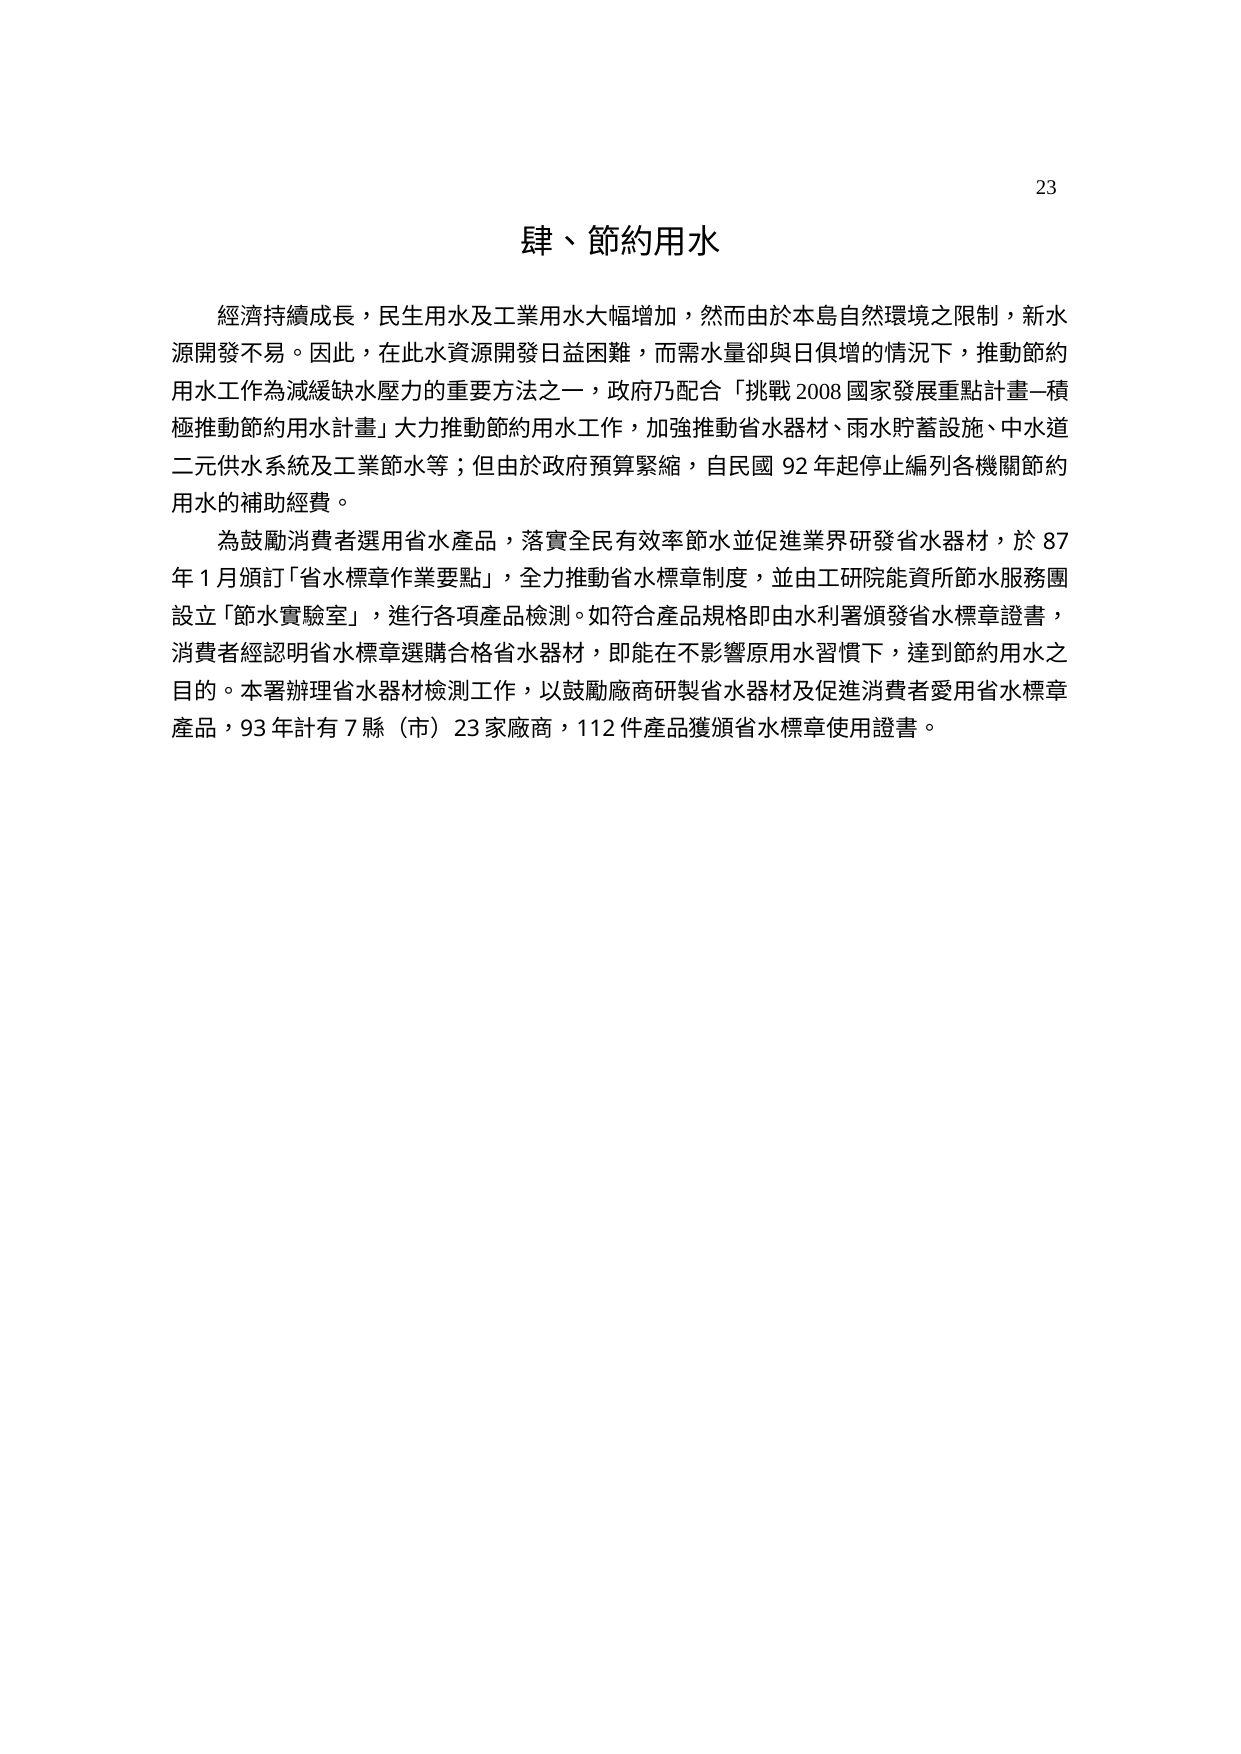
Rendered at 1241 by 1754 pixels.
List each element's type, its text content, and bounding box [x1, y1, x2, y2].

text 肆、節約用水 [171, 202, 1069, 277]
text 經濟持續成長，民生用水及工業用水大幅增加，然而由於本島自然環境之限制，新水源開發不易。因此，在此水資源開發日益困難，而需水量卻與日俱增的情況下，推動節約用水工作為減緩缺水壓力的重要方法之一，政府乃配合「挑戰2008國家發展重點計畫─積極推動節約用水計畫」大力推動節約用水工作，加強推動省水器材、雨水貯蓄設施、中水道二元供水系統及工業節水等；但由於政府預算緊縮，自民國92年起停止編列各機關節約用水的補助經費。 [171, 296, 1069, 521]
text 為鼓勵消費者選用省水產品，落實全民有效率節水並促進業界研發省水器材，於87年1月頒訂「省水標章作業要點」，全力推動省水標章制度，並由工研院能資所節水服務團設立「節水實驗室」，進行各項產品檢測。如符合產品規格即由水利署頒發省水標章證書，消費者經認明省水標章選購合格省水器材，即能在不影響原用水習慣下，達到節約用水之目的。本署辦理省水器材檢測工作，以鼓勵廠商研製省水器材及促進消費者愛用省水標章產品，93年計有7縣（市）23家廠商，112件產品獲頒省水標章使用證書。 [171, 521, 1069, 746]
